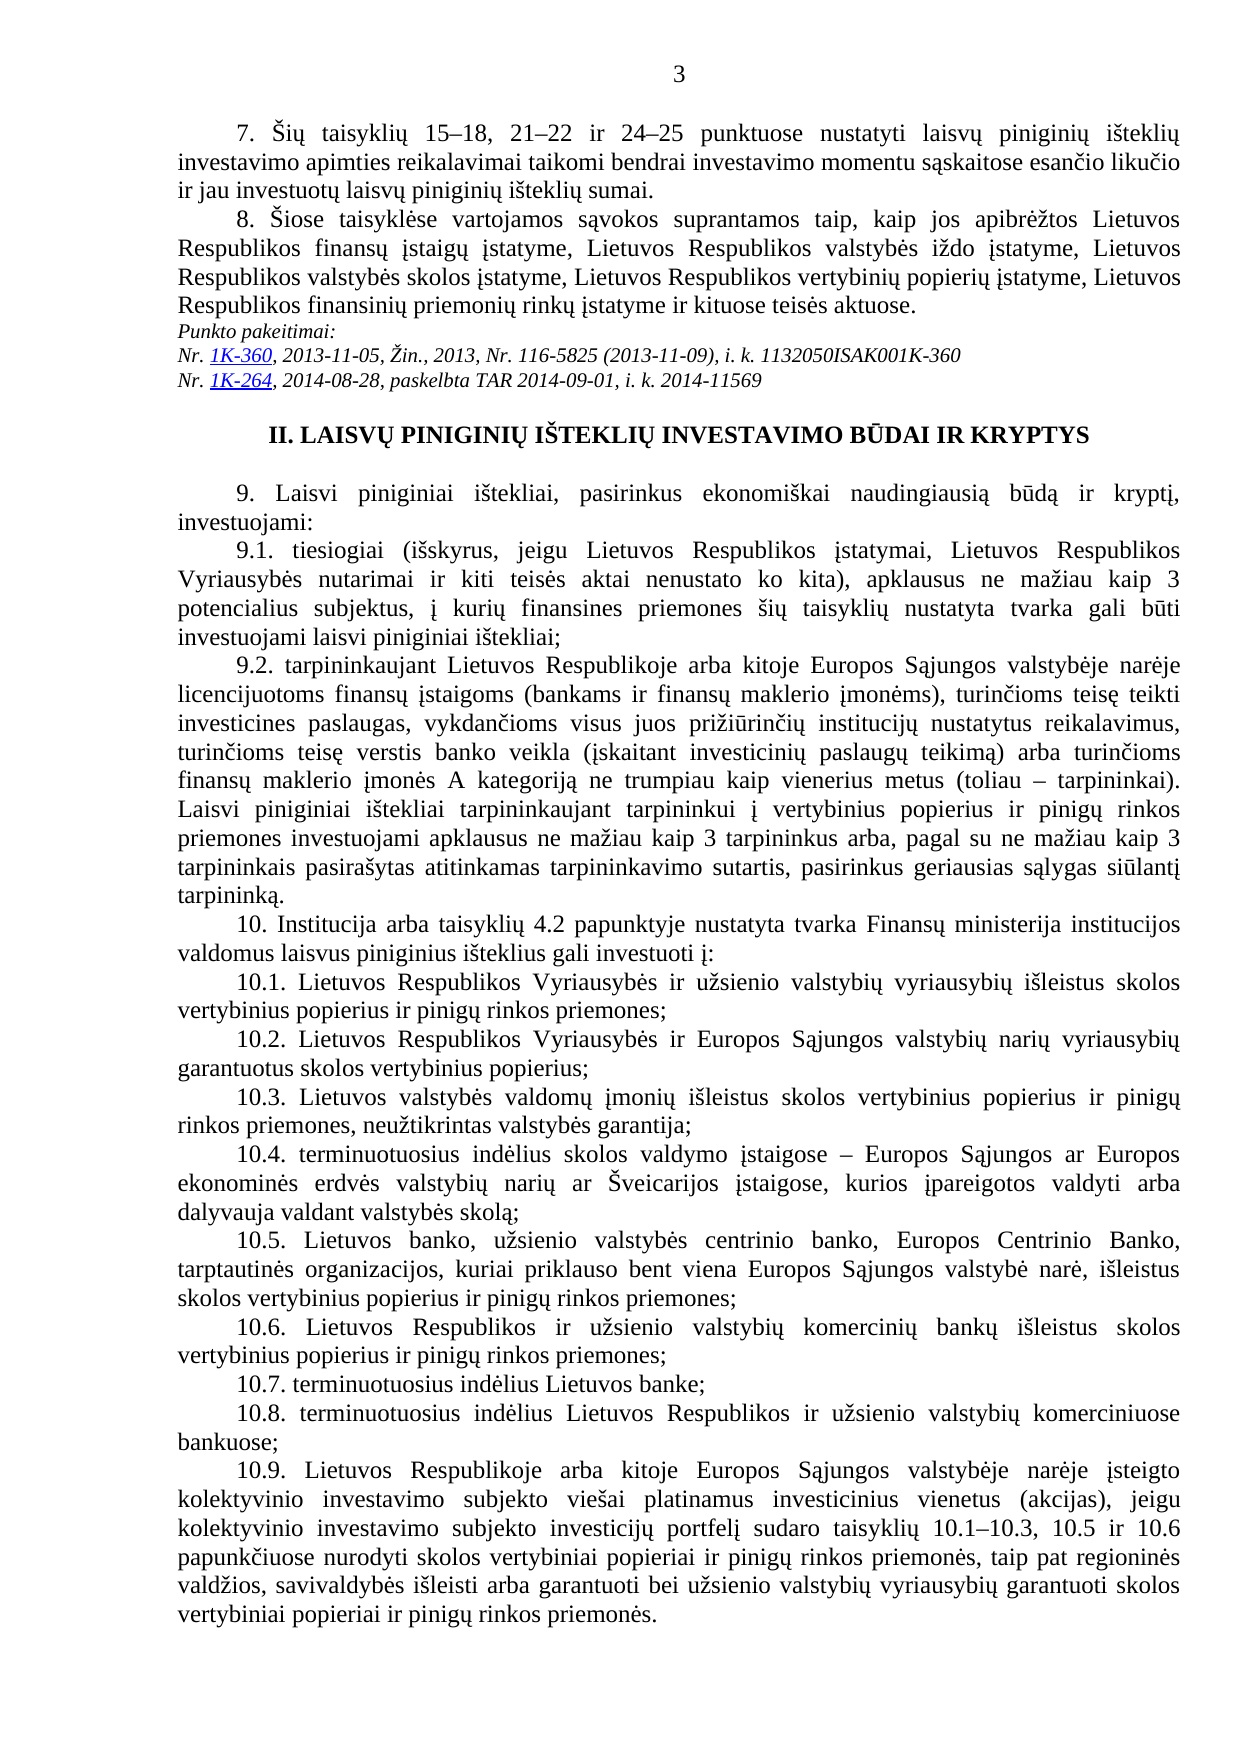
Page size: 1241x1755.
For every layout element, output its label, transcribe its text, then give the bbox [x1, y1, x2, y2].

text 9.2. tarpininkaujant Lietuvos Respublikoje arba kitoje Europos Sąjungos valstybėje narėje licencijuotoms finansų įstaigoms (bankams ir finansų maklerio įmonėms), turinčioms teisę teikti investicines paslaugas, vykdančioms visus juos prižiūrinčių institucijų nustatytus reikalavimus, turinčioms teisę verstis banko veikla (įskaitant investicinių paslaugų teikimą) arba turinčioms finansų maklerio įmonės A kategoriją ne trumpiau kaip vienerius metus (toliau – tarpininkai). Laisvi piniginiai ištekliai tarpininkaujant tarpininkui į vertybinius popierius ir pinigų rinkos priemones investuojami apklausus ne mažiau kaip 3 tarpininkus arba, pagal su ne mažiau kaip 3 tarpininkais pasirašytas atitinkamas tarpininkavimo sutartis, pasirinkus geriausias sąlygas siūlantį tarpininką. [177, 650, 1181, 909]
text 8. Šiose taisyklėse vartojamos sąvokos suprantamos taip, kaip jos apibrėžtos Lietuvos Respublikos finansų įstaigų įstatyme, Lietuvos Respublikos valstybės iždo įstatyme, Lietuvos Respublikos valstybės skolos įstatyme, Lietuvos Respublikos vertybinių popierių įstatyme, Lietuvos Respublikos finansinių priemonių rinkų įstatyme ir kituose teisės aktuose. [177, 204, 1181, 319]
text 9.1. tiesiogiai (išskyrus, jeigu Lietuvos Respublikos įstatymai, Lietuvos Respublikos Vyriausybės nutarimai ir kiti teisės aktai nenustato ko kita), apklausus ne mažiau kaip 3 potencialius subjektus, į kurių finansines priemones šių taisyklių nustatyta tvarka gali būti investuojami laisvi piniginiai ištekliai; [177, 535, 1181, 650]
text 10.9. Lietuvos Respublikoje arba kitoje Europos Sąjungos valstybėje narėje įsteigto kolektyvinio investavimo subjekto viešai platinamus investicinius vienetus (akcijas), jeigu kolektyvinio investavimo subjekto investicijų portfelį sudaro taisyklių 10.1–10.3, 10.5 ir 10.6 papunkčiuose nurodyti skolos vertybiniai popieriai ir pinigų rinkos priemonės, taip pat regioninės valdžios, savivaldybės išleisti arba garantuoti bei užsienio valstybių vyriausybių garantuoti skolos vertybiniai popieriai ir pinigų rinkos priemonės. [177, 1455, 1181, 1628]
text Nr. 1K-360, 2013-11-05, Žin., 2013, Nr. 116-5825 (2013-11-09), i. k. 1132050ISAK001K-360 [177, 343, 1181, 367]
text 10. Institucija arba taisyklių 4.2 papunktyje nustatyta tvarka Finansų ministerija institucijos valdomus laisvus piniginius išteklius gali investuoti į: [177, 909, 1181, 967]
text Nr. 1K-264, 2014-08-28, paskelbta TAR 2014-09-01, i. k. 2014-11569 [177, 367, 1181, 392]
text 10.1. Lietuvos Respublikos Vyriausybės ir užsienio valstybių vyriausybių išleistus skolos vertybinius popierius ir pinigų rinkos priemones; [177, 967, 1181, 1024]
text II. LAISVŲ PINIGINIŲ IŠTEKLIŲ INVESTAVIMO BŪDAI IR KRYPTYS [177, 420, 1181, 449]
text 10.8. terminuotuosius indėlius Lietuvos Respublikos ir užsienio valstybių komerciniuose bankuose; [177, 1398, 1181, 1455]
text 10.3. Lietuvos valstybės valdomų įmonių išleistus skolos vertybinius popierius ir pinigų rinkos priemones, neužtikrintas valstybės garantija; [177, 1082, 1181, 1139]
text 10.2. Lietuvos Respublikos Vyriausybės ir Europos Sąjungos valstybių narių vyriausybių garantuotus skolos vertybinius popierius; [177, 1024, 1181, 1082]
text 7. Šių taisyklių 15–18, 21–22 ir 24–25 punktuose nustatyti laisvų piniginių išteklių investavimo apimties reikalavimai taikomi bendrai investavimo momentu sąskaitose esančio likučio ir jau investuotų laisvų piniginių išteklių sumai. [177, 118, 1181, 204]
text Punkto pakeitimai: [177, 319, 1181, 343]
text 9. Laisvi piniginiai ištekliai, pasirinkus ekonomiškai naudingiausią būdą ir kryptį, investuojami: [177, 478, 1181, 535]
text 10.4. terminuotuosius indėlius skolos valdymo įstaigose – Europos Sąjungos ar Europos ekonominės erdvės valstybių narių ar Šveicarijos įstaigose, kurios įpareigotos valdyti arba dalyvauja valdant valstybės skolą; [177, 1139, 1181, 1225]
text 10.5. Lietuvos banko, užsienio valstybės centrinio banko, Europos Centrinio Banko, tarptautinės organizacijos, kuriai priklauso bent viena Europos Sąjungos valstybė narė, išleistus skolos vertybinius popierius ir pinigų rinkos priemones; [177, 1225, 1181, 1312]
text 10.6. Lietuvos Respublikos ir užsienio valstybių komercinių bankų išleistus skolos vertybinius popierius ir pinigų rinkos priemones; [177, 1312, 1181, 1369]
text 10.7. terminuotuosius indėlius Lietuvos banke; [177, 1369, 1181, 1398]
